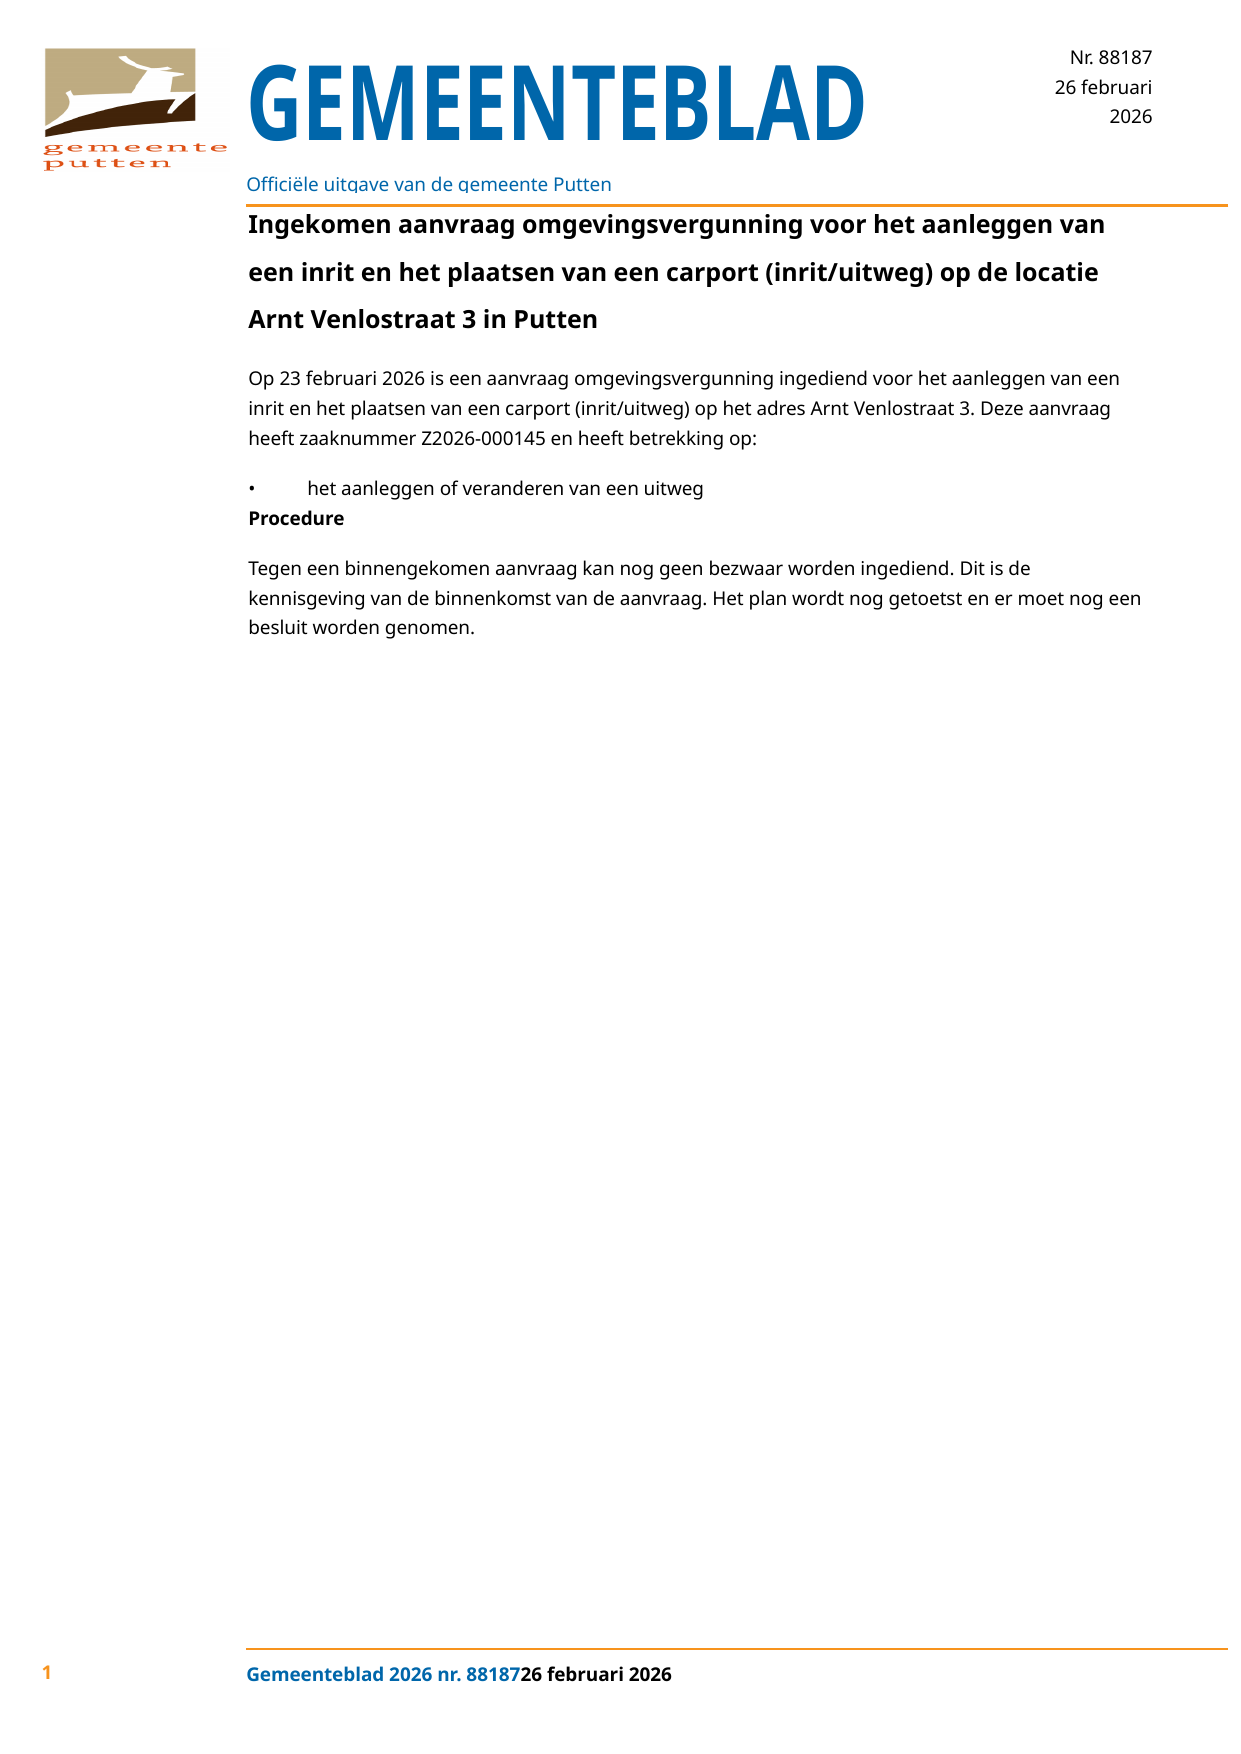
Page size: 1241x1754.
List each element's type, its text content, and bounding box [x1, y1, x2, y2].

picture [41, 47, 231, 172]
text Ingekomen aanvraag omgevingsvergunning voor het aanleggen van een inrit en het plaatsen van een carport (inrit/uitweg) op de locatie Arnt Venlostraat 3 in Putten [248, 207, 1152, 336]
text Procedure [248, 505, 1152, 530]
text Op 23 februari 2026 is een aanvraag omgevingsvergunning ingediend voor het aanleggen van een inrit en het plaatsen van een carport (inrit/uitweg) op het adres Arnt Venlostraat 3. Deze aanvraag heeft zaaknummer Z2026-000145 en heeft betrekking op: [248, 366, 1152, 450]
list het aanleggen of veranderen van een uitweg [248, 475, 1152, 501]
text Tegen een binnengekomen aanvraag kan nog geen bezwaar worden ingediend. Dit is de kennisgeving van de binnenkomst van de aanvraag. Het plan wordt nog getoetst en er moet nog een besluit worden genomen. [248, 555, 1152, 640]
